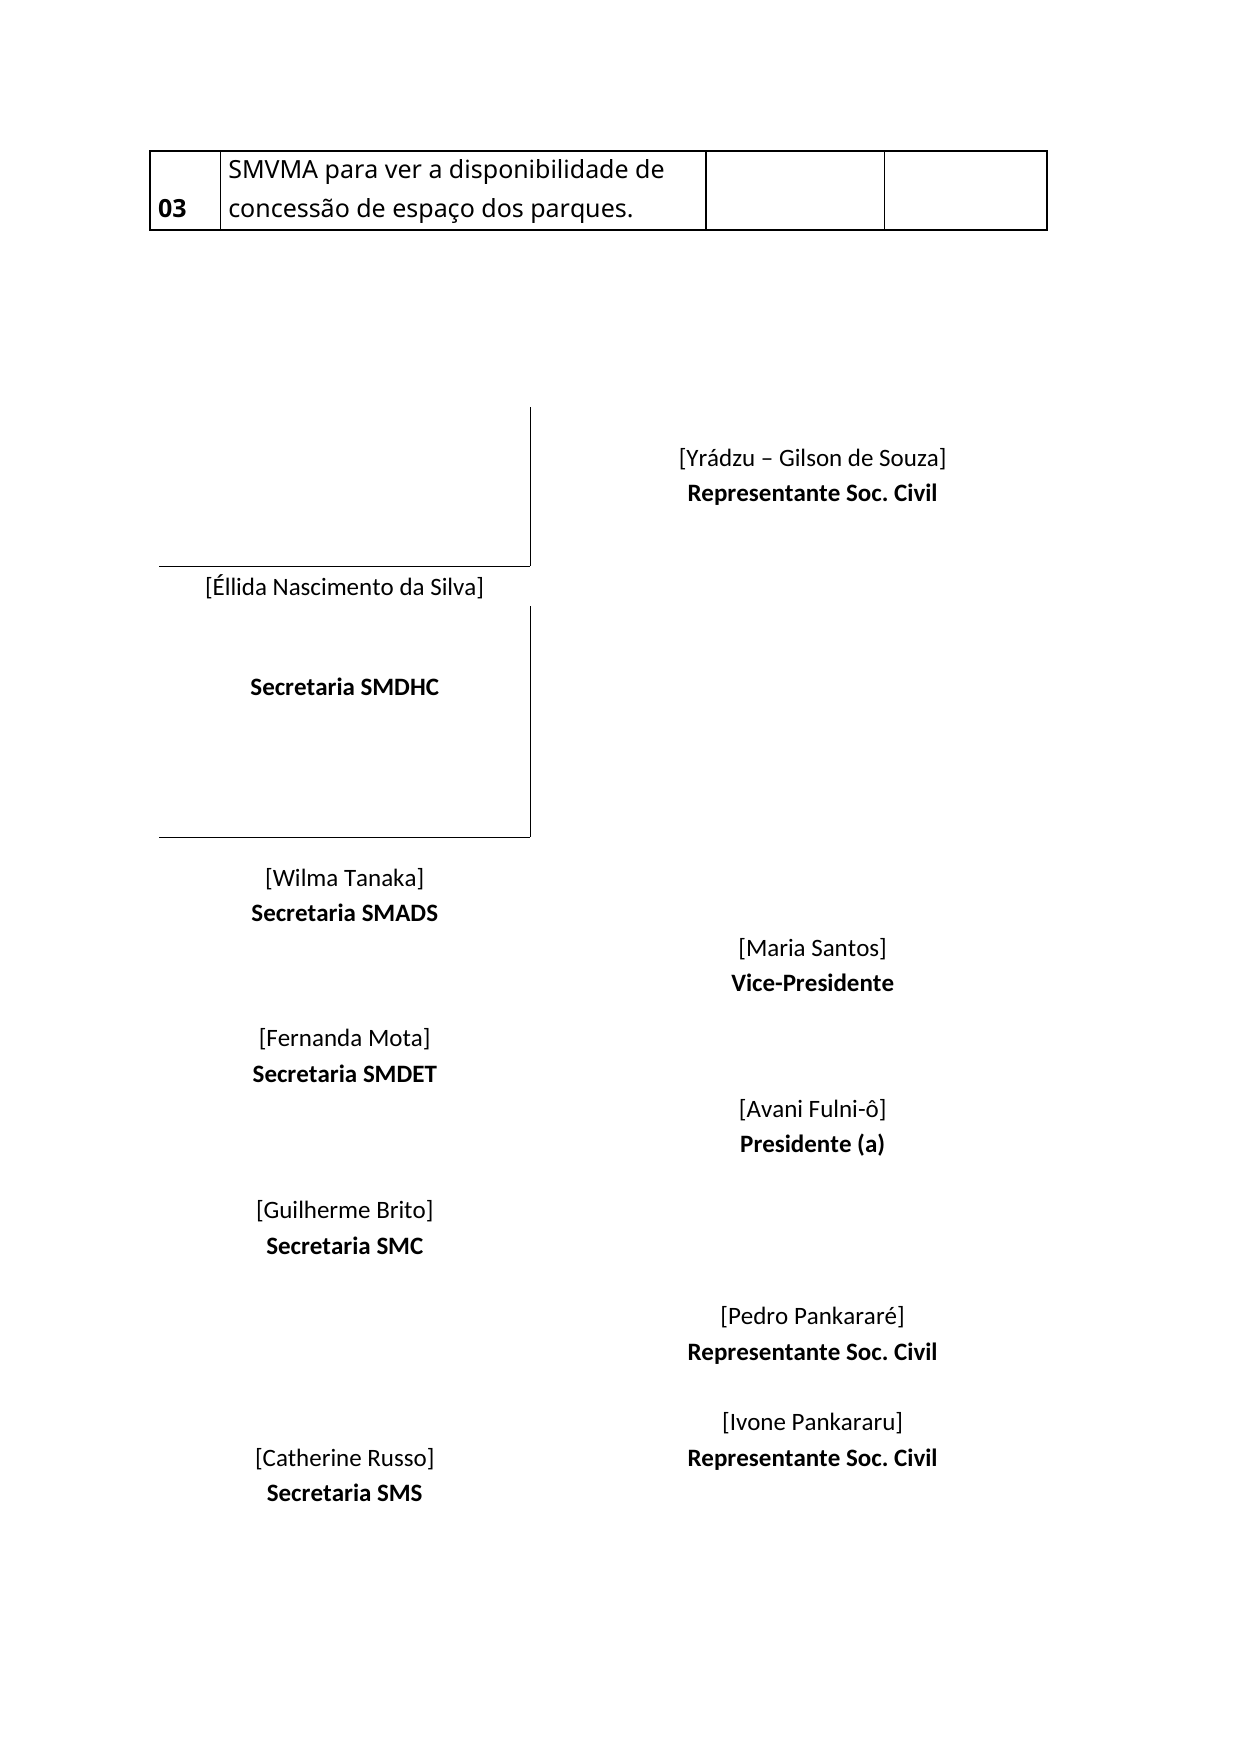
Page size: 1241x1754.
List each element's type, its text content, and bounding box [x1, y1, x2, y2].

table_header [151, 284, 538, 338]
table_cell [Pedro Pankararé] Representante Soc. Civil [Ivone Pankararu] Representante Soc. Civil [540, 1185, 1085, 1521]
table_cell [885, 152, 1046, 229]
table_cell [707, 152, 884, 229]
table_cell [Wilma Tanaka] Secretaria SMADS [151, 852, 538, 1012]
table_header [540, 284, 1085, 338]
table_cell [Guilherme Brito] Secretaria SMC [Catherine Russo] Secretaria SMS [151, 1185, 538, 1521]
table_cell [Avani Fulni-ô] Presidente (a) [540, 1013, 1085, 1183]
table_header [Éllida Nascimento da Silva] Secretaria SMDHC [151, 397, 538, 851]
table_cell SMVMA para ver a disponibilidade de concessão de espaço dos parques. [221, 152, 705, 229]
table_cell [Maria Santos] Vice-Presidente [540, 852, 1085, 1012]
table_cell 03 [151, 152, 220, 229]
table_cell [Fernanda Mota] Secretaria SMDET [151, 1013, 538, 1183]
table_header [Yrádzu – Gilson de Souza] Representante Soc. Civil [540, 397, 1085, 851]
